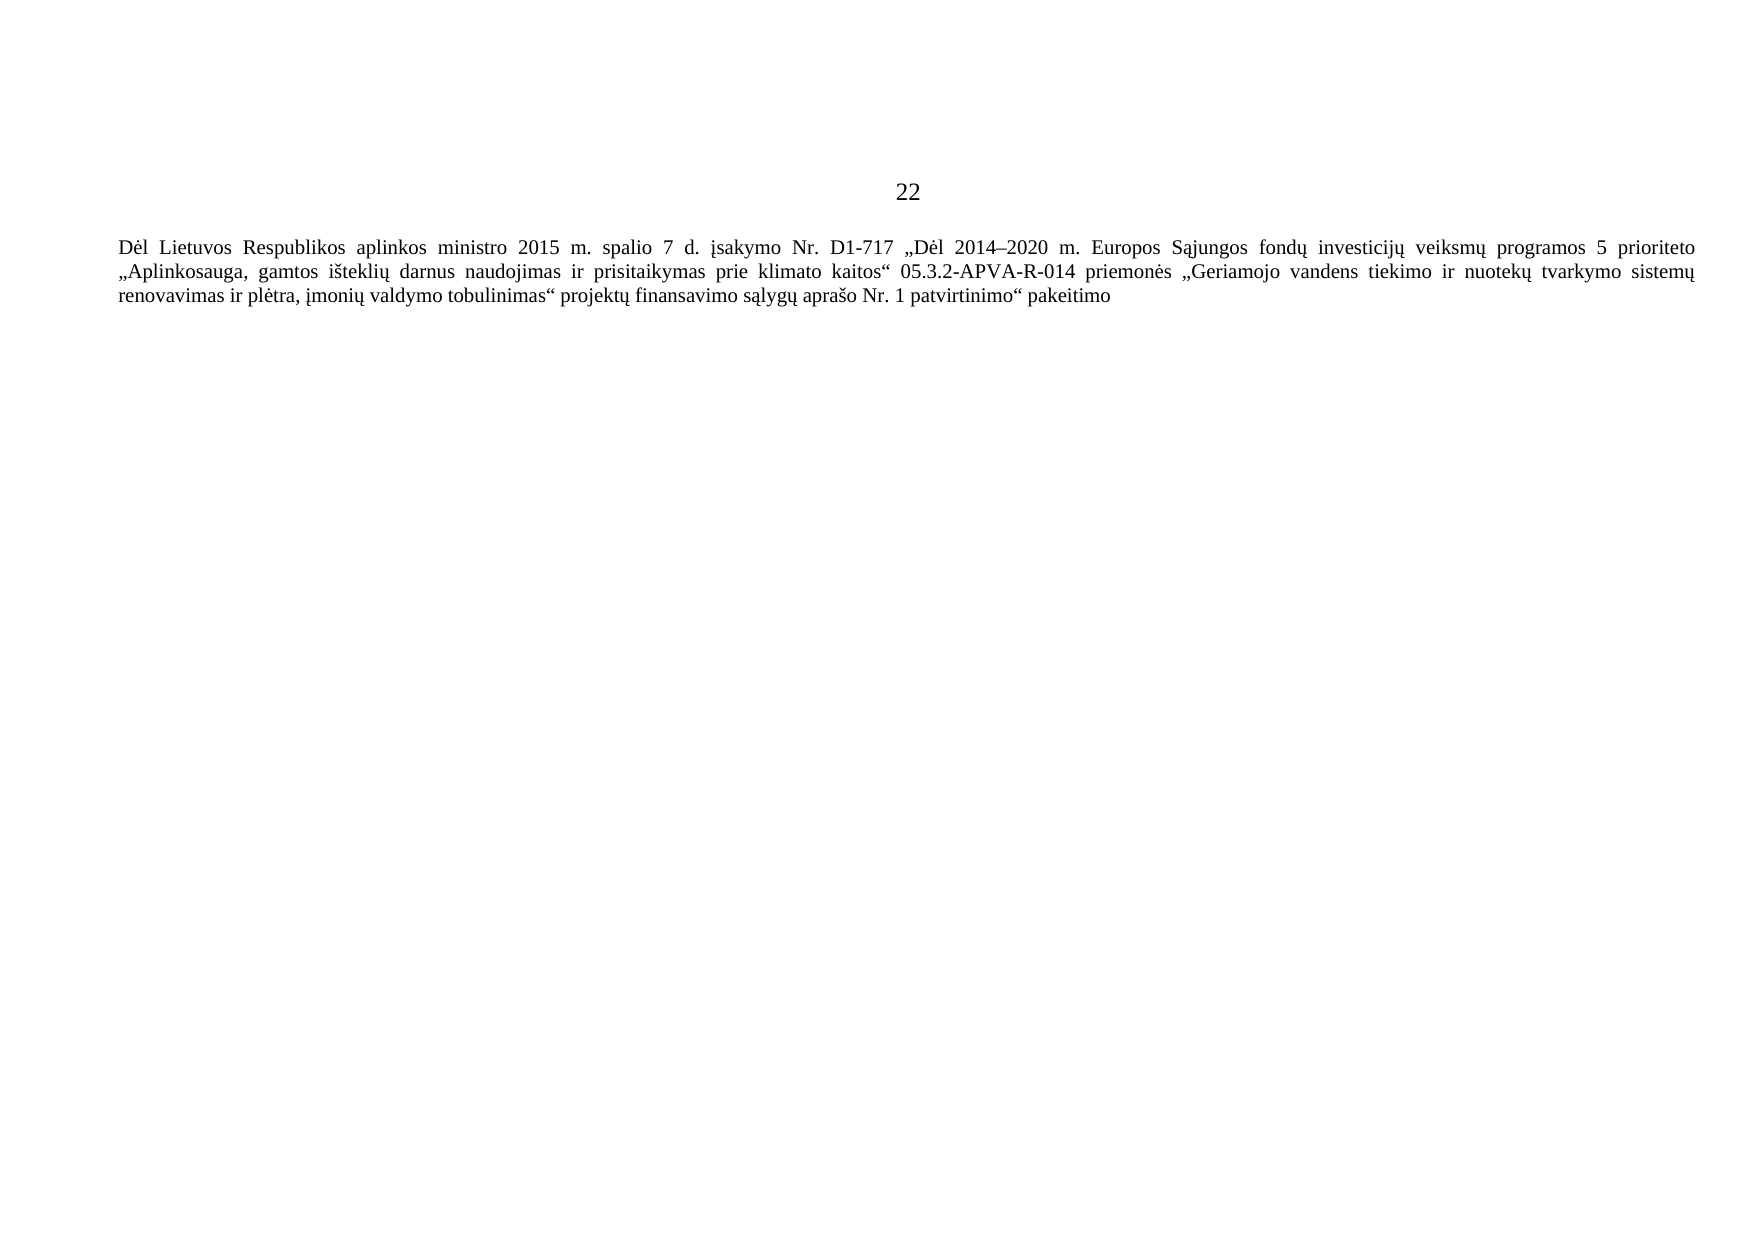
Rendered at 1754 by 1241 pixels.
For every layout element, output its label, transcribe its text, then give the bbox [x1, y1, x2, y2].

text Dėl Lietuvos Respublikos aplinkos ministro 2015 m. spalio 7 d. įsakymo Nr. D1-717 „Dėl 2014–2020 m. Europos Sąjungos fondų investicijų veiksmų programos 5 prioriteto „Aplinkosauga, gamtos išteklių darnus naudojimas ir prisitaikymas prie klimato kaitos“ 05.3.2-APVA-R-014 priemonės „Geriamojo vandens tiekimo ir nuotekų tvarkymo sistemų renovavimas ir plėtra, įmonių valdymo tobulinimas“ projektų finansavimo sąlygų aprašo Nr. 1 patvirtinimo“ pakeitimo [118, 235, 1698, 307]
